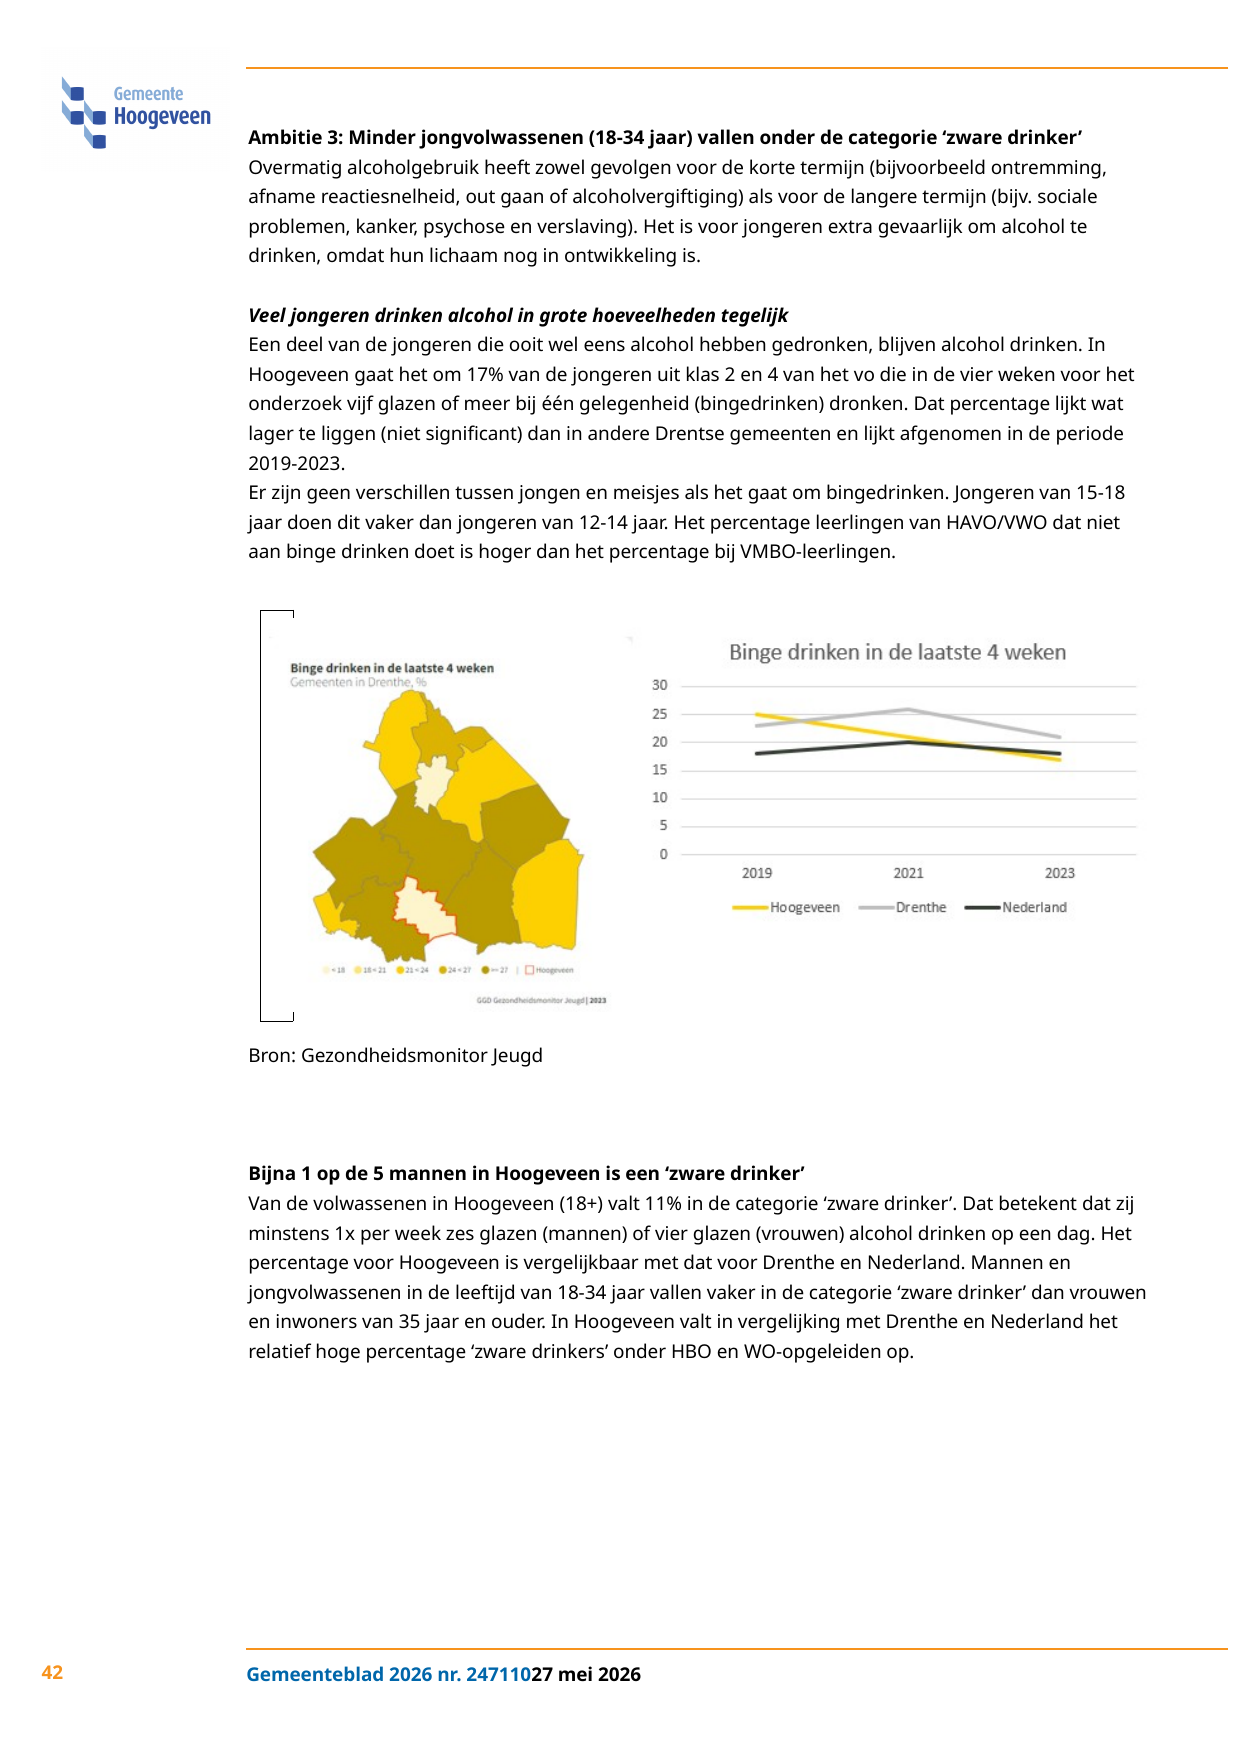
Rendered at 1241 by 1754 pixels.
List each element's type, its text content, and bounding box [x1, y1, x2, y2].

text Een deel van de jongeren die ooit wel eens alcohol hebben gedronken, blijven alcohol drinken. In Hoogeveen gaat het om 17% van de jongeren uit klas 2 en 4 van het vo die in de vier weken voor het onderzoek vijf glazen of meer bij één gelegenheid (bingedrinken) dronken. Dat percentage lijkt wat lager te liggen (niet significant) dan in andere Drentse gemeenten en lijkt afgenomen in de periode 2019-2023. [248, 331, 1152, 476]
text Er zijn geen verschillen tussen jongen en meisjes als het gaat om bingedrinken. Jongeren van 15-18 jaar doen dit vaker dan jongeren van 12-14 jaar. Het percentage leerlingen van HAVO/VWO dat niet aan binge drinken doet is hoger dan het percentage bij VMBO-leerlingen. [248, 479, 1152, 564]
text Overmatig alcoholgebruik heeft zowel gevolgen voor de korte termijn (bijvoorbeeld ontremming, afname reactiesnelheid, out gaan of alcoholvergiftiging) als voor de langere termijn (bijv. sociale problemen, kanker, psychose en verslaving). Het is voor jongeren extra gevaarlijk om alcohol te drinken, omdat hun lichaam nog in ontwikkeling is. [248, 154, 1152, 268]
picture [41, 47, 231, 172]
text Van de volwassenen in Hoogeveen (18+) valt 11% in de categorie ‘zware drinker’. Dat betekent dat zij minstens 1x per week zes glazen (mannen) of vier glazen (vrouwen) alcohol drinken op een dag. Het percentage voor Hoogeveen is vergelijkbaar met dat voor Drenthe en Nederland. Mannen en jongvolwassenen in de leeftijd van 18-34 jaar vallen vaker in de categorie ‘zware drinker’ dan vrouwen en inwoners van 35 jaar en ouder. In Hoogeveen valt in vergelijking met Drenthe en Nederland het relatief hoge percentage ‘zware drinkers’ onder HBO en WO-opgeleiden op. [248, 1190, 1152, 1364]
text Bron: Gezondheidsmonitor Jeugd [248, 1042, 1152, 1068]
picture [268, 618, 1155, 1012]
text Veel jongeren drinken alcohol in grote hoeveelheden tegelijk [248, 302, 1152, 328]
text Ambitie 3: Minder jongvolwassenen (18-34 jaar) vallen onder de categorie ‘zware drinker’ [248, 124, 1152, 150]
text Bijna 1 op de 5 mannen in Hoogeveen is een ‘zware drinker’ [248, 1161, 1152, 1186]
